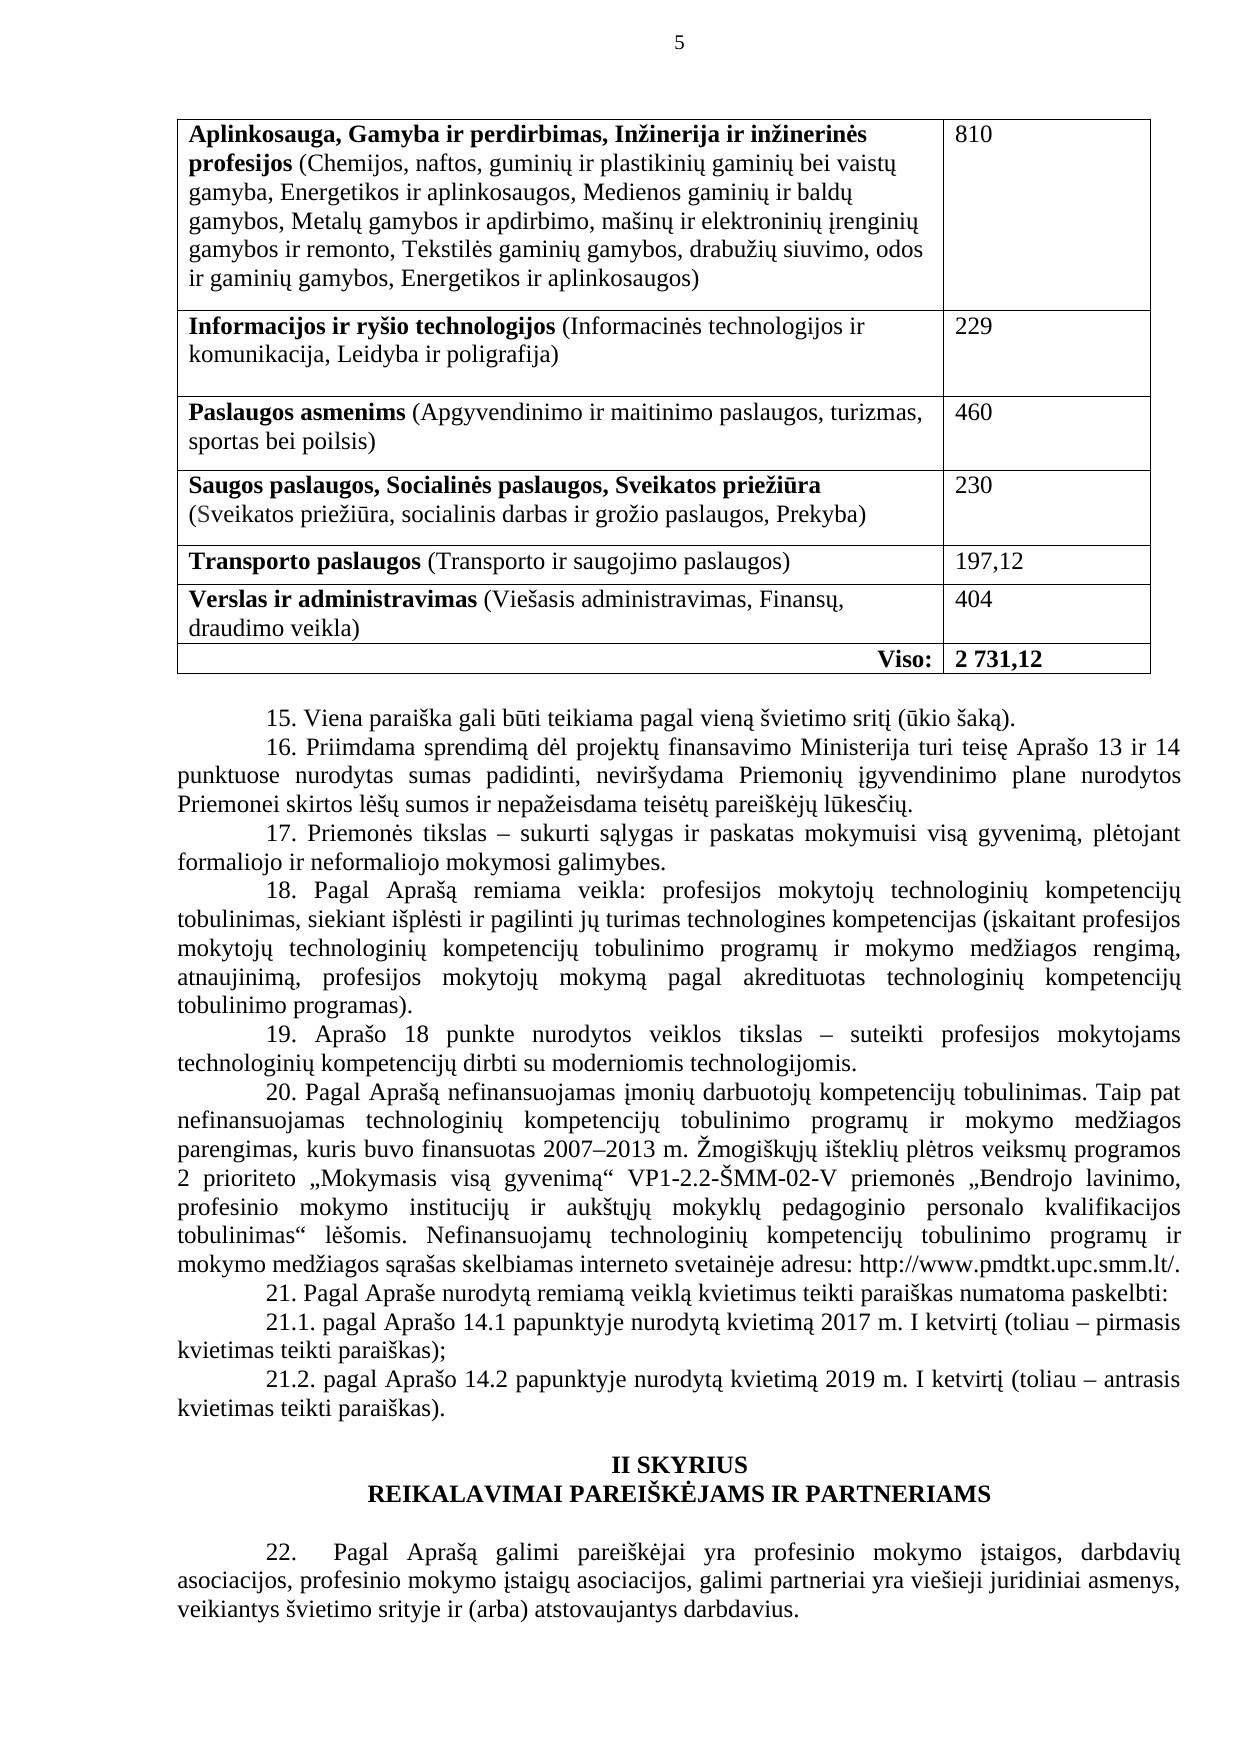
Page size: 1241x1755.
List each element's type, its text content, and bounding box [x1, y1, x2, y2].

table_cell Viso: [178, 644, 943, 673]
text 21.2. pagal Aprašo 14.2 papunktyje nurodytą kvietimą 2019 m. I ketvirtį (toliau – antrasis kvietimas teikti paraiškas). [177, 1364, 1182, 1422]
table_cell 229 [944, 311, 1150, 396]
text 18. Pagal Aprašą remiama veikla: profesijos mokytojų technologinių kompetencijų tobulinimas, siekiant išplėsti ir pagilinti jų turimas technologines kompetencijas (įskaitant profesijos mokytojų technologinių kompetencijų tobulinimo programų ir mokymo medžiagos rengimą, atnaujinimą, profesijos mokytojų mokymą pagal akredituotas technologinių kompetencijų tobulinimo programas). [177, 875, 1182, 1019]
table_cell 197,12 [944, 546, 1150, 583]
text 21. Pagal Apraše nurodytą remiamą veiklą kvietimus teikti paraiškas numatoma paskelbti: [177, 1278, 1182, 1307]
table_cell 230 [944, 471, 1150, 545]
text 20. Pagal Aprašą nefinansuojamas įmonių darbuotojų kompetencijų tobulinimas. Taip pat nefinansuojamas technologinių kompetencijų tobulinimo programų ir mokymo medžiagos parengimas, kuris buvo finansuotas 2007–2013 m. Žmogiškųjų išteklių plėtros veiksmų programos 2 prioriteto „Mokymasis visą gyvenimą“ VP1-2.2-ŠMM-02-V priemonės „Bendrojo lavinimo, profesinio mokymo institucijų ir aukštųjų mokyklų pedagoginio personalo kvalifikacijos tobulinimas“ lėšomis. Nefinansuojamų technologinių kompetencijų tobulinimo programų ir mokymo medžiagos sąrašas skelbiamas interneto svetainėje adresu: http://www.pmdtkt.upc.smm.lt/. [177, 1077, 1182, 1278]
table_cell Saugos paslaugos, Socialinės paslaugos, Sveikatos priežiūra (Sveikatos priežiūra, socialinis darbas ir grožio paslaugos, Prekyba) [178, 471, 943, 545]
table_cell 2 731,12 [944, 644, 1150, 673]
text 22. Pagal Aprašą galimi pareiškėjai yra profesinio mokymo įstaigos, darbdavių asociacijos, profesinio mokymo įstaigų asociacijos, galimi partneriai yra viešieji juridiniai asmenys, veikiantys švietimo srityje ir (arba) atstovaujantys darbdavius. [177, 1537, 1182, 1623]
text 15. Viena paraiška gali būti teikiama pagal vieną švietimo sritį (ūkio šaką). [177, 703, 1182, 732]
table_cell Informacijos ir ryšio technologijos (Informacinės technologijos ir komunikacija, Leidyba ir poligrafija) [178, 311, 943, 396]
text 21.1. pagal Aprašo 14.1 papunktyje nurodytą kvietimą 2017 m. I ketvirtį (toliau – pirmasis kvietimas teikti paraiškas); [177, 1307, 1182, 1364]
table_cell Transporto paslaugos (Transporto ir saugojimo paslaugos) [178, 546, 943, 583]
table_cell 810 [944, 120, 1150, 310]
text REIKALAVIMAI PAREIŠKĖJAMS IR PARTNERIAMS [177, 1479, 1182, 1508]
text 19. Aprašo 18 punkte nurodytos veiklos tikslas – suteikti profesijos mokytojams technologinių kompetencijų dirbti su moderniomis technologijomis. [177, 1019, 1182, 1077]
table_cell Verslas ir administravimas (Viešasis administravimas, Finansų, draudimo veikla) [178, 585, 943, 643]
table_cell 460 [944, 397, 1150, 469]
table_cell 404 [944, 585, 1150, 643]
text 17. Priemonės tikslas – sukurti sąlygas ir paskatas mokymuisi visą gyvenimą, plėtojant formaliojo ir neformaliojo mokymosi galimybes. [177, 818, 1182, 875]
table_cell Paslaugos asmenims (Apgyvendinimo ir maitinimo paslaugos, turizmas, sportas bei poilsis) [178, 397, 943, 469]
text II SKYRIUS [177, 1450, 1182, 1479]
text 16. Priimdama sprendimą dėl projektų finansavimo Ministerija turi teisę Aprašo 13 ir 14 punktuose nurodytas sumas padidinti, neviršydama Priemonių įgyvendinimo plane nurodytos Priemonei skirtos lėšų sumos ir nepažeisdama teisėtų pareiškėjų lūkesčių. [177, 732, 1182, 818]
table_cell Aplinkosauga, Gamyba ir perdirbimas, Inžinerija ir inžinerinės profesijos (Chemijos, naftos, guminių ir plastikinių gaminių bei vaistų gamyba, Energetikos ir aplinkosaugos, Medienos gaminių ir baldų gamybos, Metalų gamybos ir apdirbimo, mašinų ir elektroninių įrenginių gamybos ir remonto, Tekstilės gaminių gamybos, drabužių siuvimo, odos ir gaminių gamybos, Energetikos ir aplinkosaugos) [178, 120, 943, 310]
